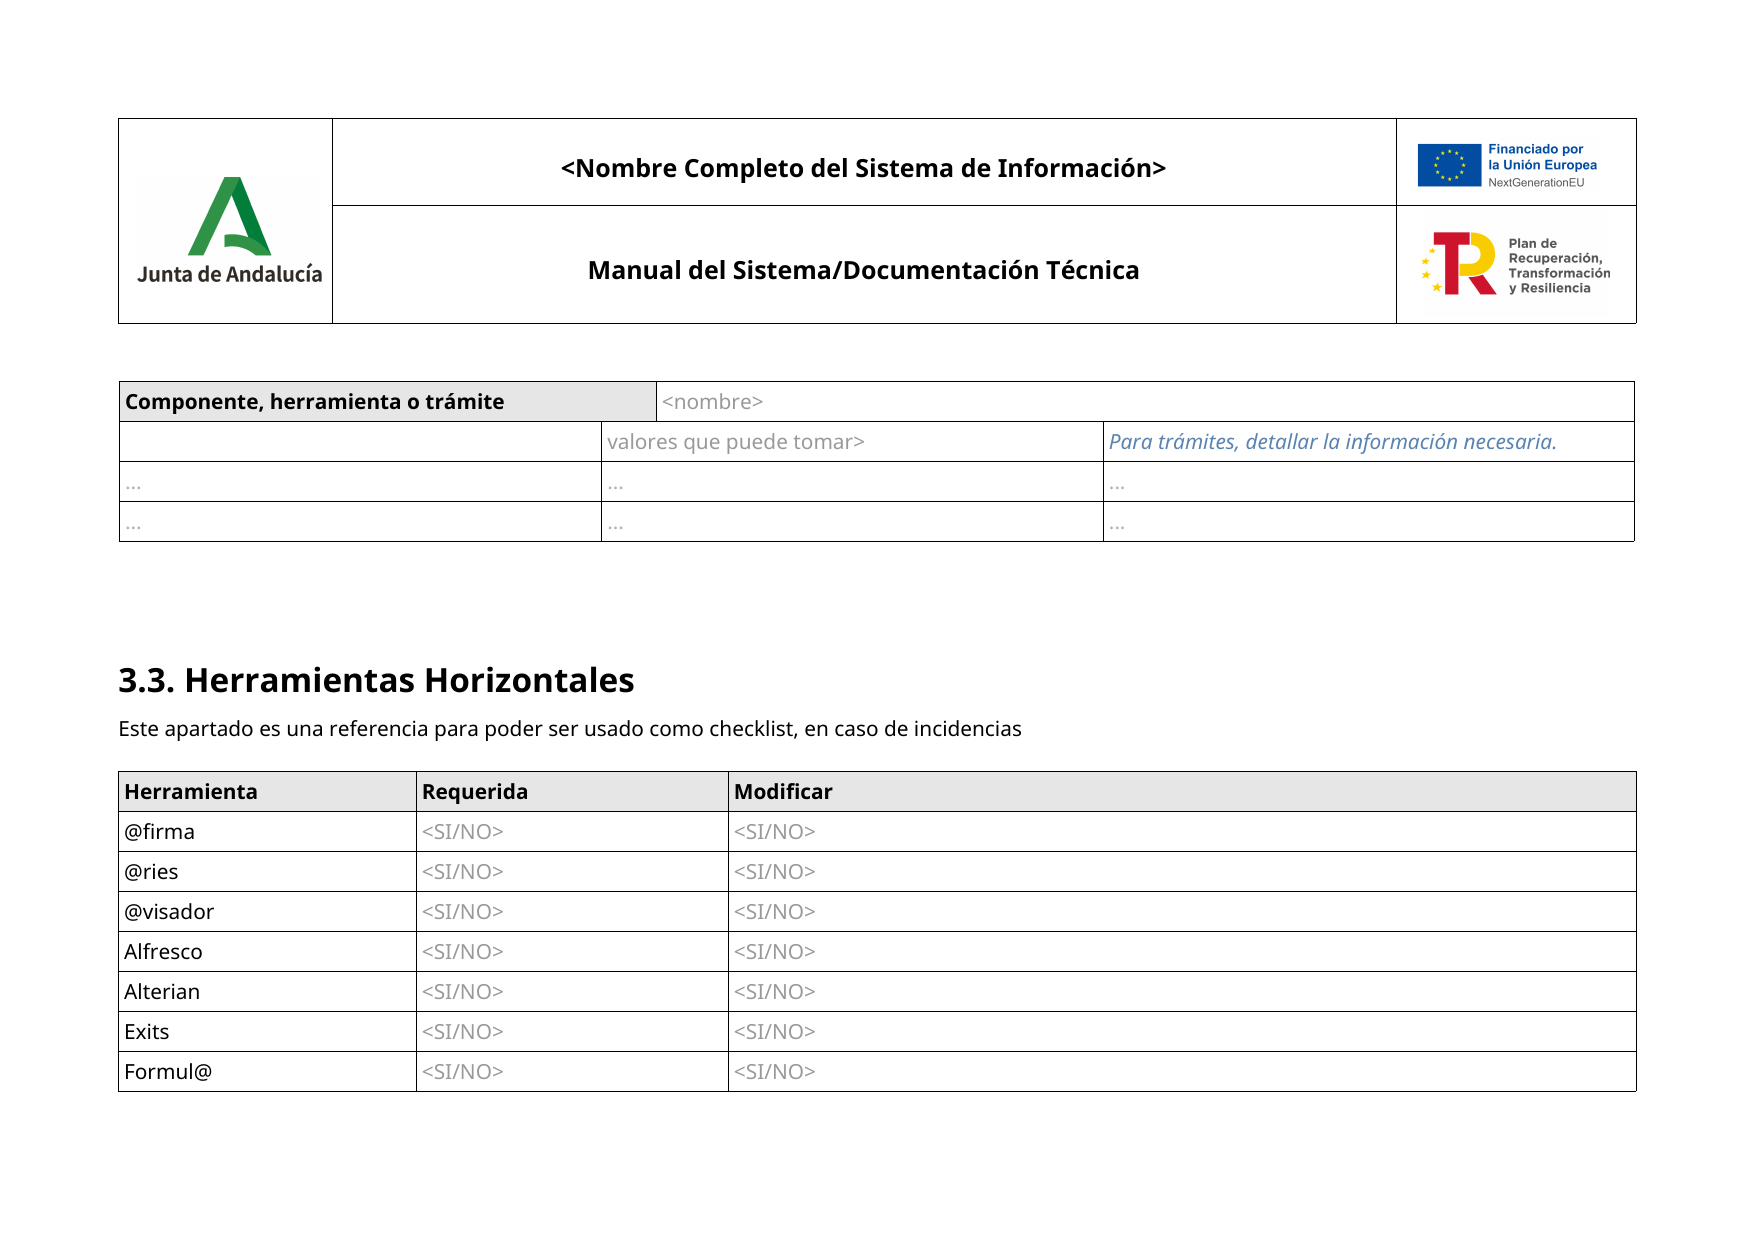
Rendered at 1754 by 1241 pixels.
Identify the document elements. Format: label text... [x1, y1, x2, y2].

table_cell ... [602, 462, 1103, 501]
table_cell Alfresco [119, 932, 416, 971]
table_cell @firma [119, 812, 416, 851]
table_cell <SI/NO> [417, 892, 728, 931]
table_cell ... [602, 502, 1103, 541]
table_cell [120, 422, 601, 461]
table_cell Formul@ [119, 1052, 416, 1091]
table_cell <SI/NO> [417, 1052, 728, 1091]
table_cell <SI/NO> [729, 812, 1636, 851]
table_cell <SI/NO> [729, 1012, 1636, 1051]
table_cell valores que puede tomar> [602, 422, 1103, 461]
table_header Componente, herramienta o trámite [120, 382, 656, 421]
table_header Herramienta [119, 772, 416, 811]
picture [136, 175, 323, 284]
table_cell <SI/NO> [729, 852, 1636, 891]
table_cell <SI/NO> [729, 892, 1636, 931]
table_header Modificar [729, 772, 1636, 811]
table_cell ... [1104, 462, 1634, 501]
subtitle Herramientas Horizontales [118, 657, 1636, 703]
table_cell Alterian [119, 972, 416, 1011]
picture [1422, 210, 1610, 317]
table_cell @ries [119, 852, 416, 891]
text Este apartado es una referencia para poder ser usado como checklist, en caso de incidencias [118, 714, 1636, 743]
table_cell <SI/NO> [417, 852, 728, 891]
table_cell <SI/NO> [417, 932, 728, 971]
table_cell <SI/NO> [417, 812, 728, 851]
table_cell @visador [119, 892, 416, 931]
table_header Requerida [417, 772, 728, 811]
table_cell ... [120, 462, 601, 501]
table_cell Exits [119, 1012, 416, 1051]
picture [1413, 137, 1600, 192]
table_cell ... [120, 502, 601, 541]
table_header <nombre> [657, 382, 1634, 421]
table_cell <SI/NO> [729, 1052, 1636, 1091]
table_cell ... [1104, 502, 1634, 541]
table_cell <SI/NO> [729, 932, 1636, 971]
table_cell Para trámites, detallar la información necesaria. [1104, 422, 1634, 461]
table_cell <SI/NO> [417, 972, 728, 1011]
table_cell <SI/NO> [417, 1012, 728, 1051]
table_cell <SI/NO> [729, 972, 1636, 1011]
